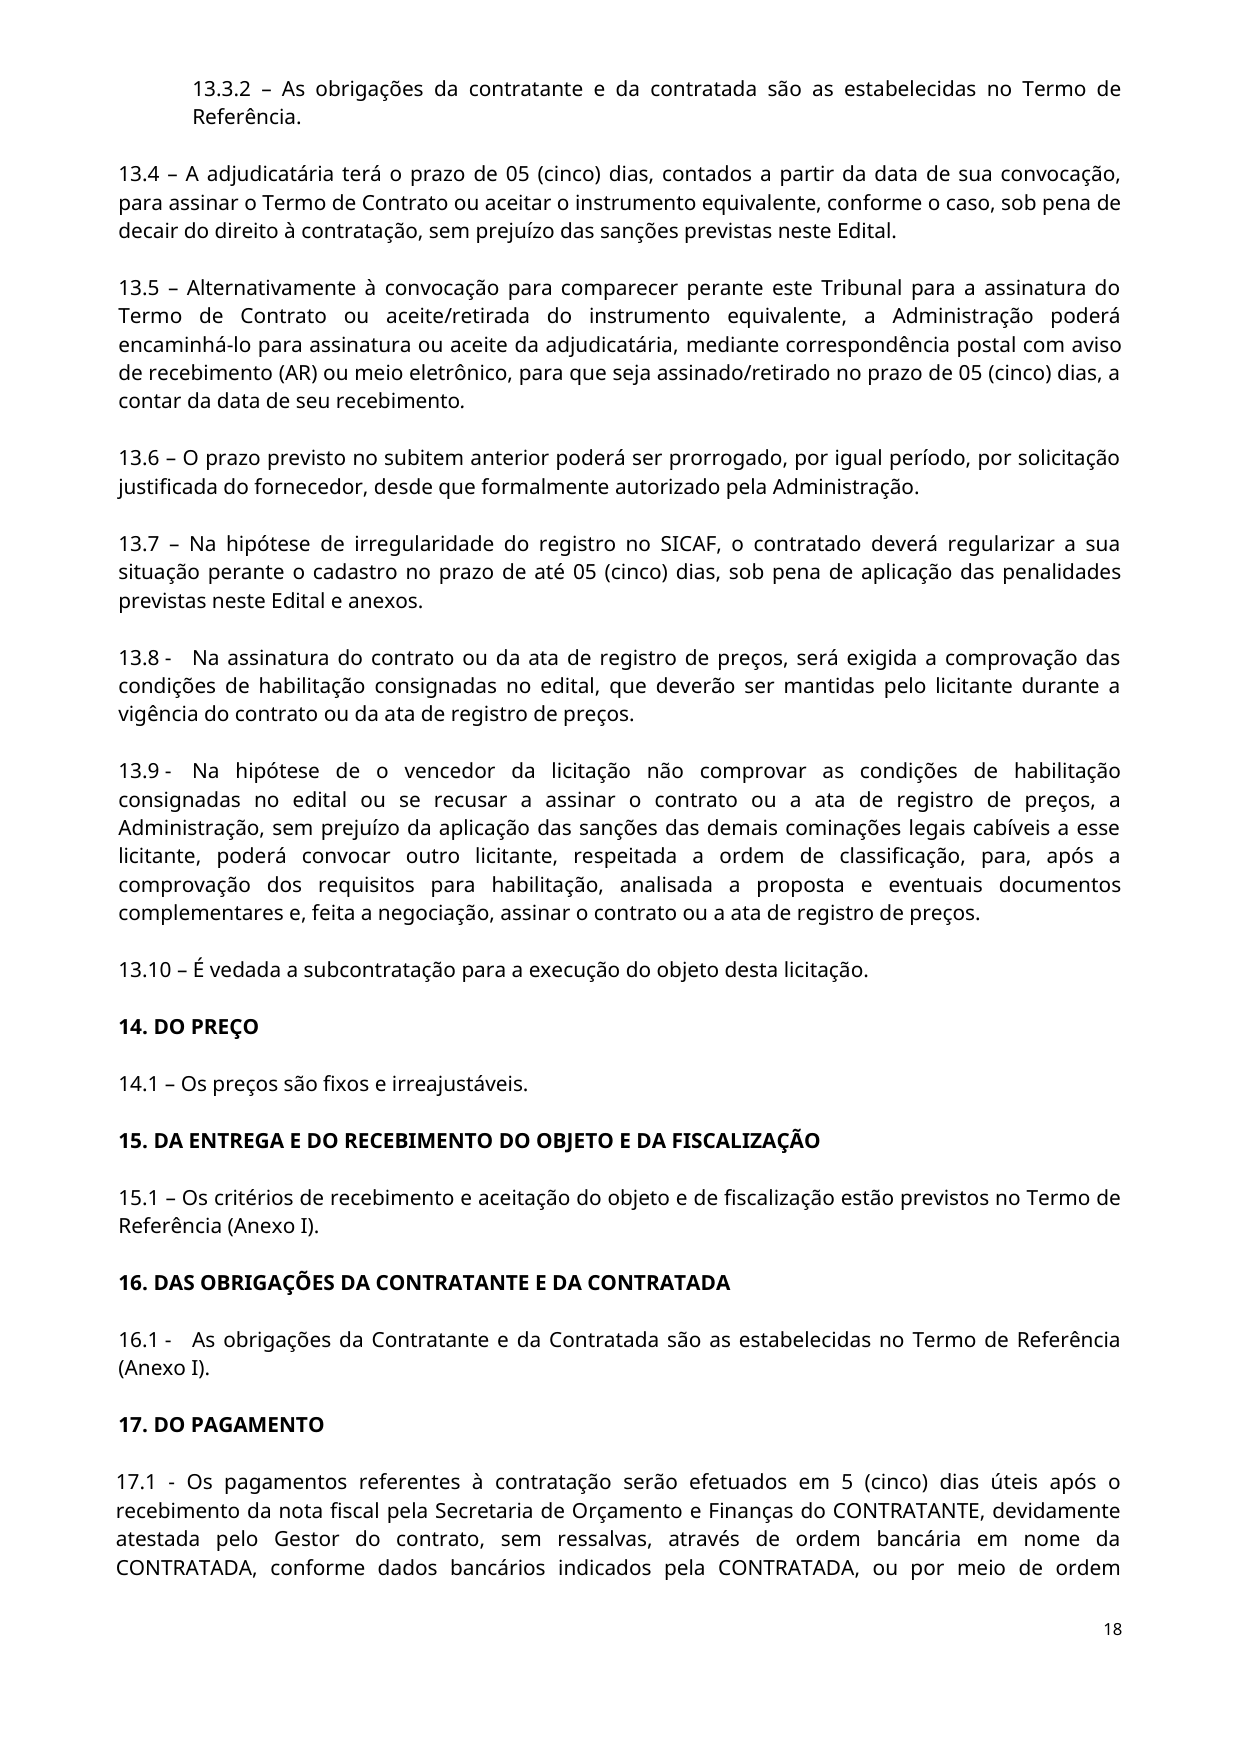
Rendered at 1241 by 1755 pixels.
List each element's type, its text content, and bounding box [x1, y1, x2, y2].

text 14. DO PREÇO [118, 1012, 1122, 1041]
text 13.6 – O prazo previsto no subitem anterior poderá ser prorrogado, por igual período, por solicitação justificada do fornecedor, desde que formalmente autorizado pela Administração. [118, 443, 1122, 500]
text 13.4 – A adjudicatária terá o prazo de 05 (cinco) dias, contados a partir da data de sua convocação, para assinar o Termo de Contrato ou aceitar o instrumento equivalente, conforme o caso, sob pena de decair do direito à contratação, sem prejuízo das sanções previstas neste Edital. [118, 159, 1122, 244]
text 13.5 – Alternativamente à convocação para comparecer perante este Tribunal para a assinatura do Termo de Contrato ou aceite/retirada do instrumento equivalente, a Administração poderá encaminhá-lo para assinatura ou aceite da adjudicatária, mediante correspondência postal com aviso de recebimento (AR) ou meio eletrônico, para que seja assinado/retirado no prazo de 05 (cinco) dias, a contar da data de seu recebimento. [118, 273, 1122, 415]
text 15. DA ENTREGA E DO RECEBIMENTO DO OBJETO E DA FISCALIZAÇÃO [118, 1126, 1122, 1154]
text 16.1 - As obrigações da Contratante e da Contratada são as estabelecidas no Termo de Referência (Anexo I). [118, 1325, 1122, 1382]
text 13.7 – Na hipótese de irregularidade do registro no SICAF, o contratado deverá regularizar a sua situação perante o cadastro no prazo de até 05 (cinco) dias, sob pena de aplicação das penalidades previstas neste Edital e anexos. [118, 529, 1122, 614]
text 13.10 – É vedada a subcontratação para a execução do objeto desta licitação. [118, 955, 1122, 984]
text 15.1 – Os critérios de recebimento e aceitação do objeto e de fiscalização estão previstos no Termo de Referência (Anexo I). [118, 1183, 1122, 1240]
text 13.8 - Na assinatura do contrato ou da ata de registro de preços, será exigida a comprovação das condições de habilitação consignadas no edital, que deverão ser mantidas pelo licitante durante a vigência do contrato ou da ata de registro de preços. [118, 643, 1122, 728]
text 13.3.2 – As obrigações da contratante e da contratada são as estabelecidas no Termo de Referência. [192, 74, 1122, 131]
text 14.1 – Os preços são fixos e irreajustáveis. [118, 1069, 1122, 1098]
text 17.1 - Os pagamentos referentes à contratação serão efetuados em 5 (cinco) dias úteis após o recebimento da nota fiscal pela Secretaria de Orçamento e Finanças do CONTRATANTE, devidamente atestada pelo Gestor do contrato, sem ressalvas, através de ordem bancária em nome da CONTRATADA, conforme dados bancários indicados pela CONTRATADA, ou por meio de ordem [116, 1467, 1122, 1581]
text 17. DO PAGAMENTO [118, 1410, 1122, 1439]
text 16. DAS OBRIGAÇÕES DA CONTRATANTE E DA CONTRATADA [118, 1268, 1122, 1297]
text 13.9 - Na hipótese de o vencedor da licitação não comprovar as condições de habilitação consignadas no edital ou se recusar a assinar o contrato ou a ata de registro de preços, a Administração, sem prejuízo da aplicação das sanções das demais cominações legais cabíveis a esse licitante, poderá convocar outro licitante, respeitada a ordem de classificação, para, após a comprovação dos requisitos para habilitação, analisada a proposta e eventuais documentos complementares e, feita a negociação, assinar o contrato ou a ata de registro de preços. [118, 756, 1122, 927]
